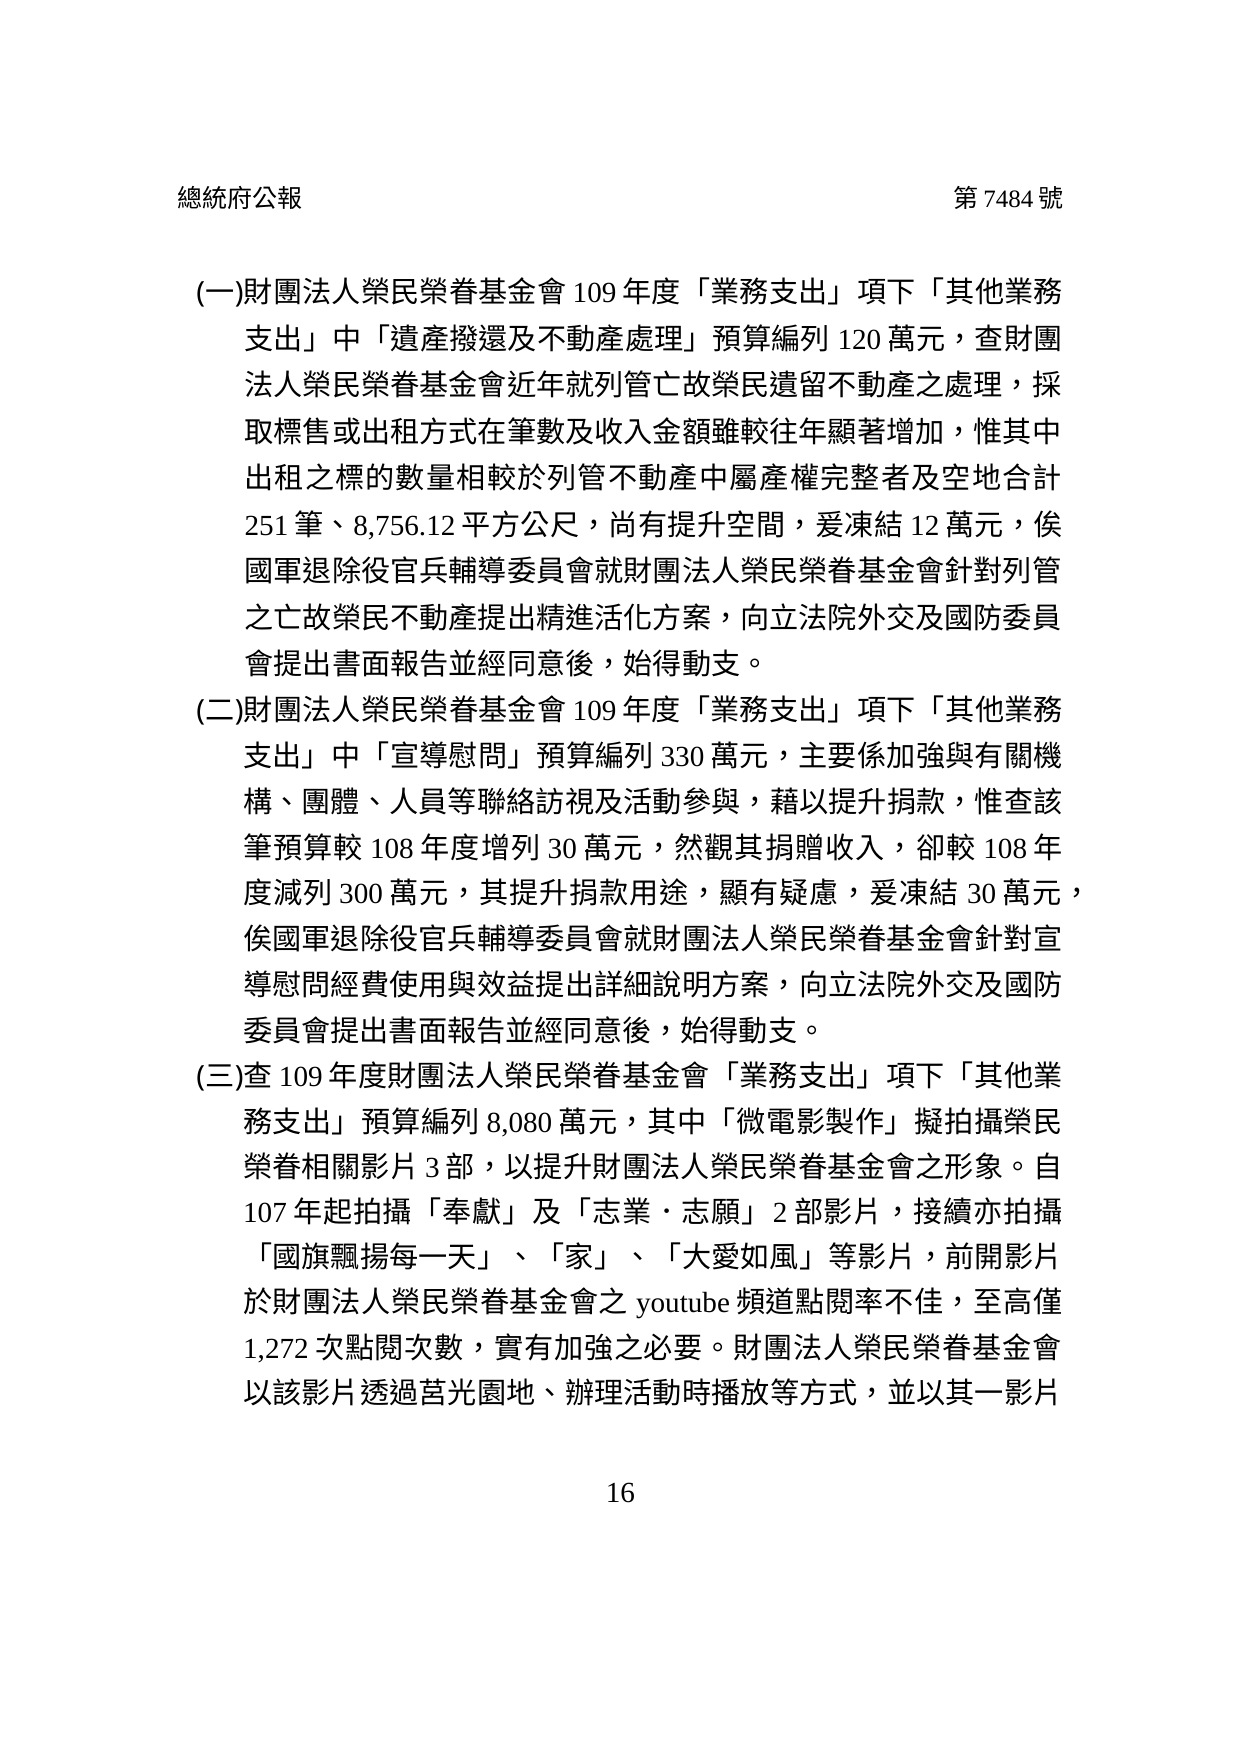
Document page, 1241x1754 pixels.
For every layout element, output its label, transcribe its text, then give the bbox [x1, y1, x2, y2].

text (一)財團法人榮民榮眷基金會109年度「業務支出」項下「其他業務支出」中「遺產撥還及不動產處理」預算編列120萬元，查財團法人榮民榮眷基金會近年就列管亡故榮民遺留不動產之處理，採取標售或出租方式在筆數及收入金額雖較往年顯著增加，惟其中出租之標的數量相較於列管不動產中屬產權完整者及空地合計251筆、8,756.12平方公尺，尚有提升空間，爰凍結12萬元，俟國軍退除役官兵輔導委員會就財團法人榮民榮眷基金會針對列管之亡故榮民不動產提出精進活化方案，向立法院外交及國防委員會提出書面報告並經同意後，始得動支。 [196, 266, 1063, 684]
text (二)財團法人榮民榮眷基金會109年度「業務支出」項下「其他業務支出」中「宣導慰問」預算編列330萬元，主要係加強與有關機構、團體、人員等聯絡訪視及活動參與，藉以提升捐款，惟查該筆預算較108年度增列30萬元，然觀其捐贈收入，卻較108年度減列300萬元，其提升捐款用途，顯有疑慮，爰凍結30萬元，俟國軍退除役官兵輔導委員會就財團法人榮民榮眷基金會針對宣導慰問經費使用與效益提出詳細說明方案，向立法院外交及國防委員會提出書面報告並經同意後，始得動支。 [196, 684, 1063, 1051]
text (三)查109年度財團法人榮民榮眷基金會「業務支出」項下「其他業務支出」預算編列8,080萬元，其中「微電影製作」擬拍攝榮民榮眷相關影片3部，以提升財團法人榮民榮眷基金會之形象。自107年起拍攝「奉獻」及「志業．志願」2部影片，接續亦拍攝「國旗飄揚每一天」、「家」、「大愛如風」等影片，前開影片於財團法人榮民榮眷基金會之youtube頻道點閱率不佳，至高僅1,272次點閱次數，實有加強之必要。財團法人榮民榮眷基金會以該影片透過莒光園地、辦理活動時播放等方式，並以其一影片 [196, 1051, 1063, 1412]
